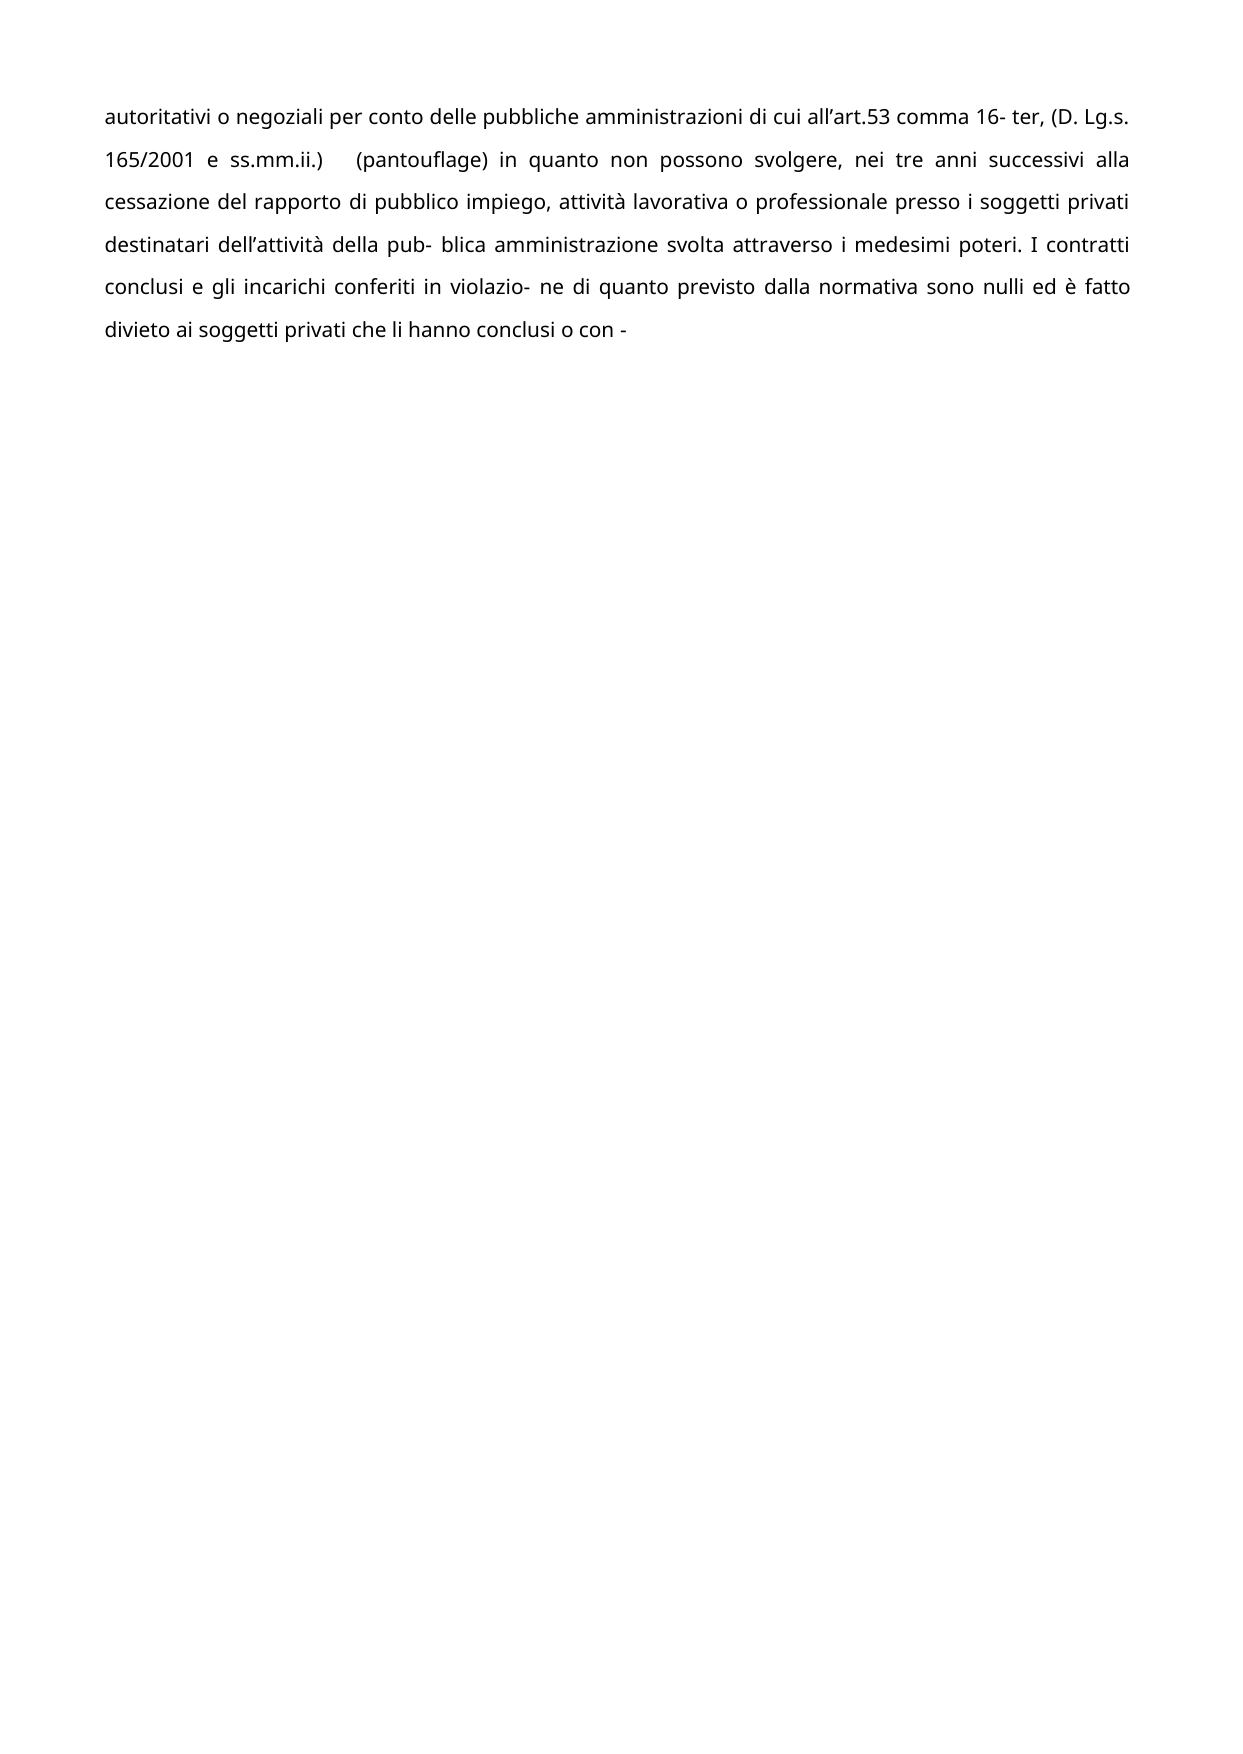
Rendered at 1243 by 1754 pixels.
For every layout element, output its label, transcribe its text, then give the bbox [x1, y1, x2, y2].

text autoritativi o negoziali per conto delle pubbliche amministrazioni di cui all’art.53 comma 16- ter, (D. Lg.s. 165/2001 e ss.mm.ii.) (pantouflage) in quanto non possono svolgere, nei tre anni successivi alla cessazione del rapporto di pubblico impiego, attività lavorativa o professionale presso i soggetti privati destinatari dell’attività della pub- blica amministrazione svolta attraverso i medesimi poteri. I contratti conclusi e gli incarichi conferiti in violazio- ne di quanto previsto dalla normativa sono nulli ed è fatto divieto ai soggetti privati che li hanno conclusi o con - [104, 102, 1131, 343]
